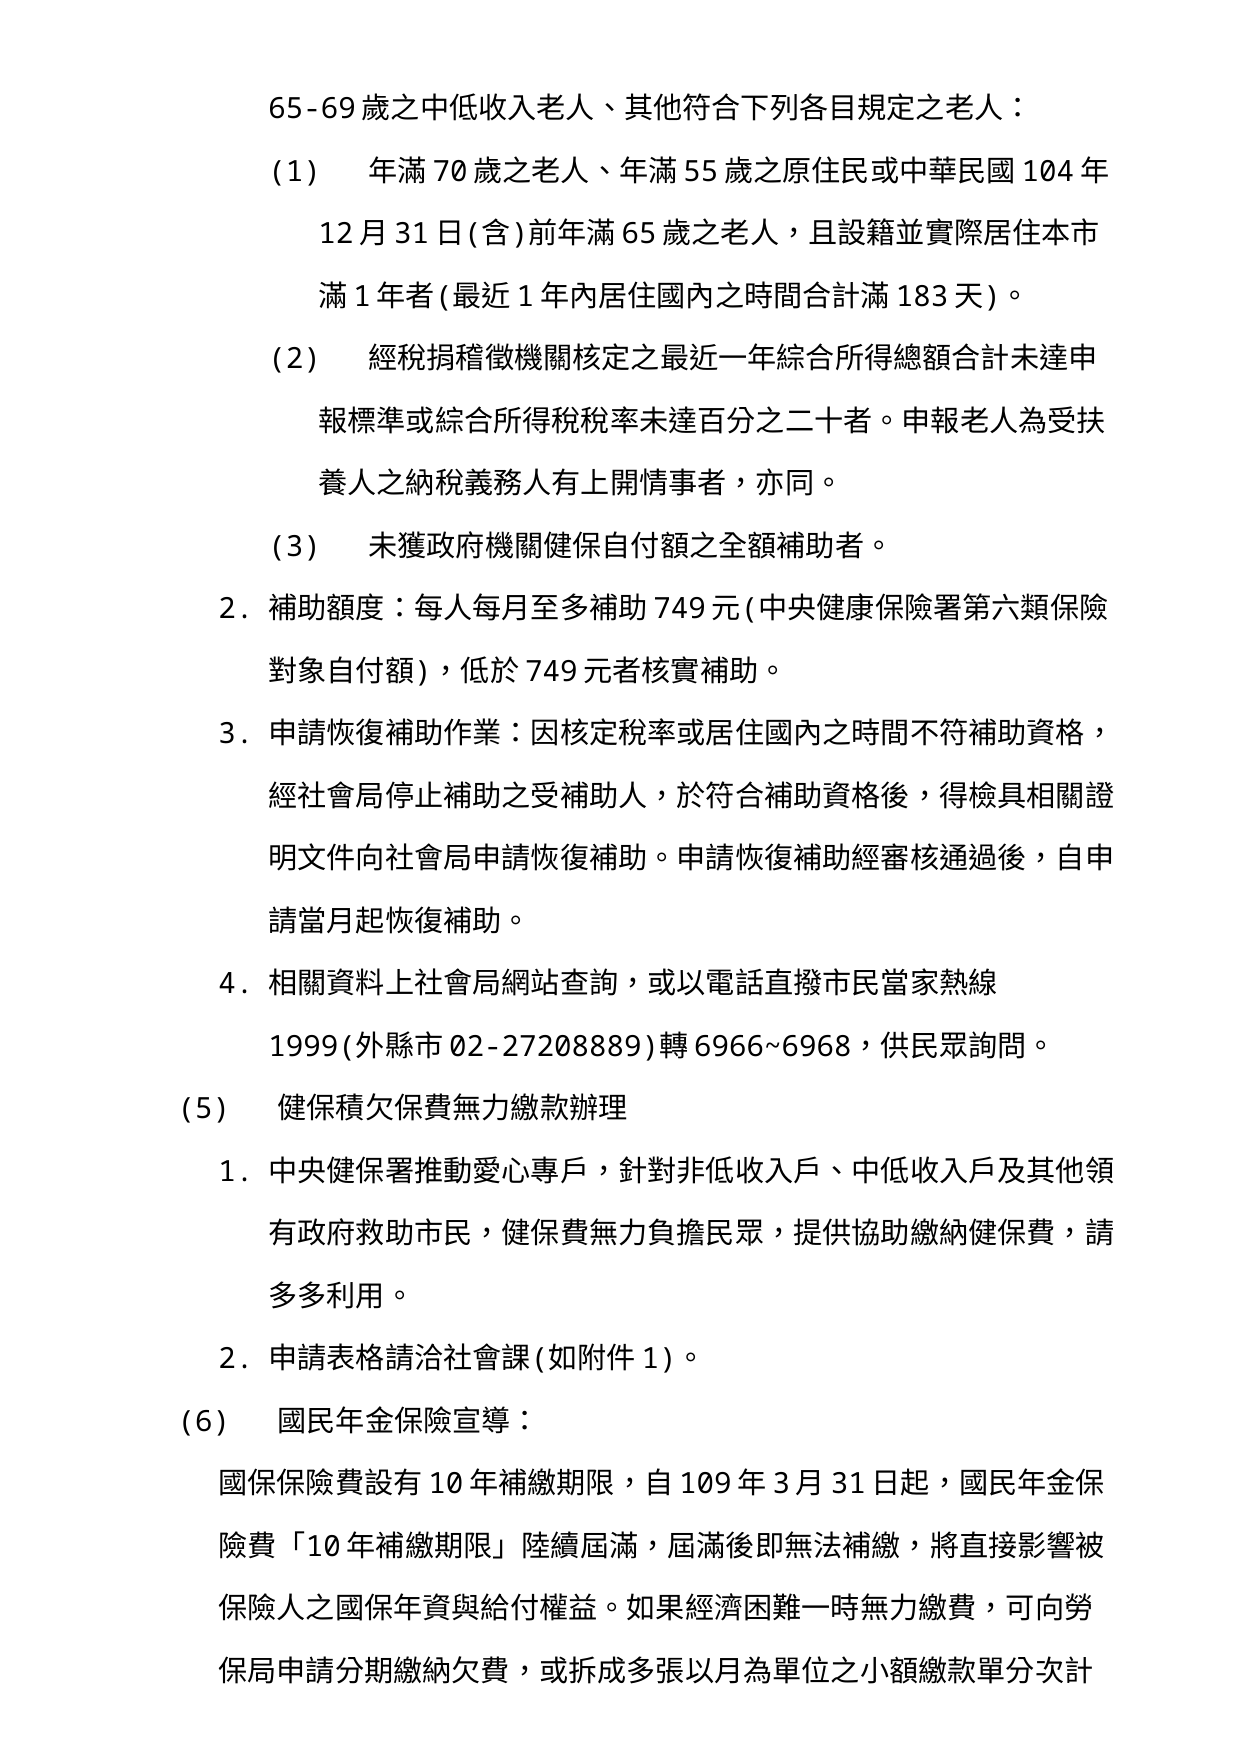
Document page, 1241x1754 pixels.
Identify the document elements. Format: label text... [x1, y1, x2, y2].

list 申請恢復補助作業：因核定稅率或居住國內之時間不符補助資格，經社會局停止補助之受補助人，於符合補助資格後，得檢具相關證明文件向社會局申請恢復補助。申請恢復補助經審核通過後，自申請當月起恢復補助。 [218, 689, 1122, 939]
list 申請表格請洽社會課(如附件1)。 [218, 1314, 1122, 1377]
list 年滿70歲之老人、年滿55歲之原住民或中華民國104年12月31日(含)前年滿65歲之老人，且設籍並實際居住本市滿1年者(最近1年內居住國內之時間合計滿183天)。 [268, 127, 1122, 314]
list 相關資料上社會局網站查詢，或以電話直撥市民當家熱線 1999(外縣市02-27208889)轉6966~6968，供民眾詢問。 [218, 939, 1122, 1064]
list 未獲政府機關健保自付額之全額補助者。 [268, 502, 1122, 564]
list 健保積欠保費無力繳款辦理 [177, 1064, 1122, 1127]
list 經稅捐稽徵機關核定之最近一年綜合所得總額合計未達申報標準或綜合所得稅稅率未達百分之二十者。申報老人為受扶養人之納稅義務人有上開情事者，亦同。 [268, 314, 1122, 502]
text 65-69歲之中低收入老人、其他符合下列各目規定之老人： [268, 64, 1122, 127]
list 國民年金保險宣導： [177, 1377, 1122, 1439]
list 補助額度：每人每月至多補助749元(中央健康保險署第六類保險對象自付額)，低於749元者核實補助。 [218, 564, 1122, 689]
text 國保保險費設有10年補繳期限，自109年3月31日起，國民年金保險費「10年補繳期限」陸續屆滿，屆滿後即無法補繳，將直接影響被保險人之國保年資與給付權益。如果經濟困難一時無力繳費，可向勞保局申請分期繳納欠費，或拆成多張以月為單位之小額繳款單分次計 [218, 1439, 1122, 1689]
list 中央健保署推動愛心專戶，針對非低收入戶、中低收入戶及其他領有政府救助市民，健保費無力負擔民眾，提供協助繳納健保費，請多多利用。 [218, 1127, 1122, 1314]
